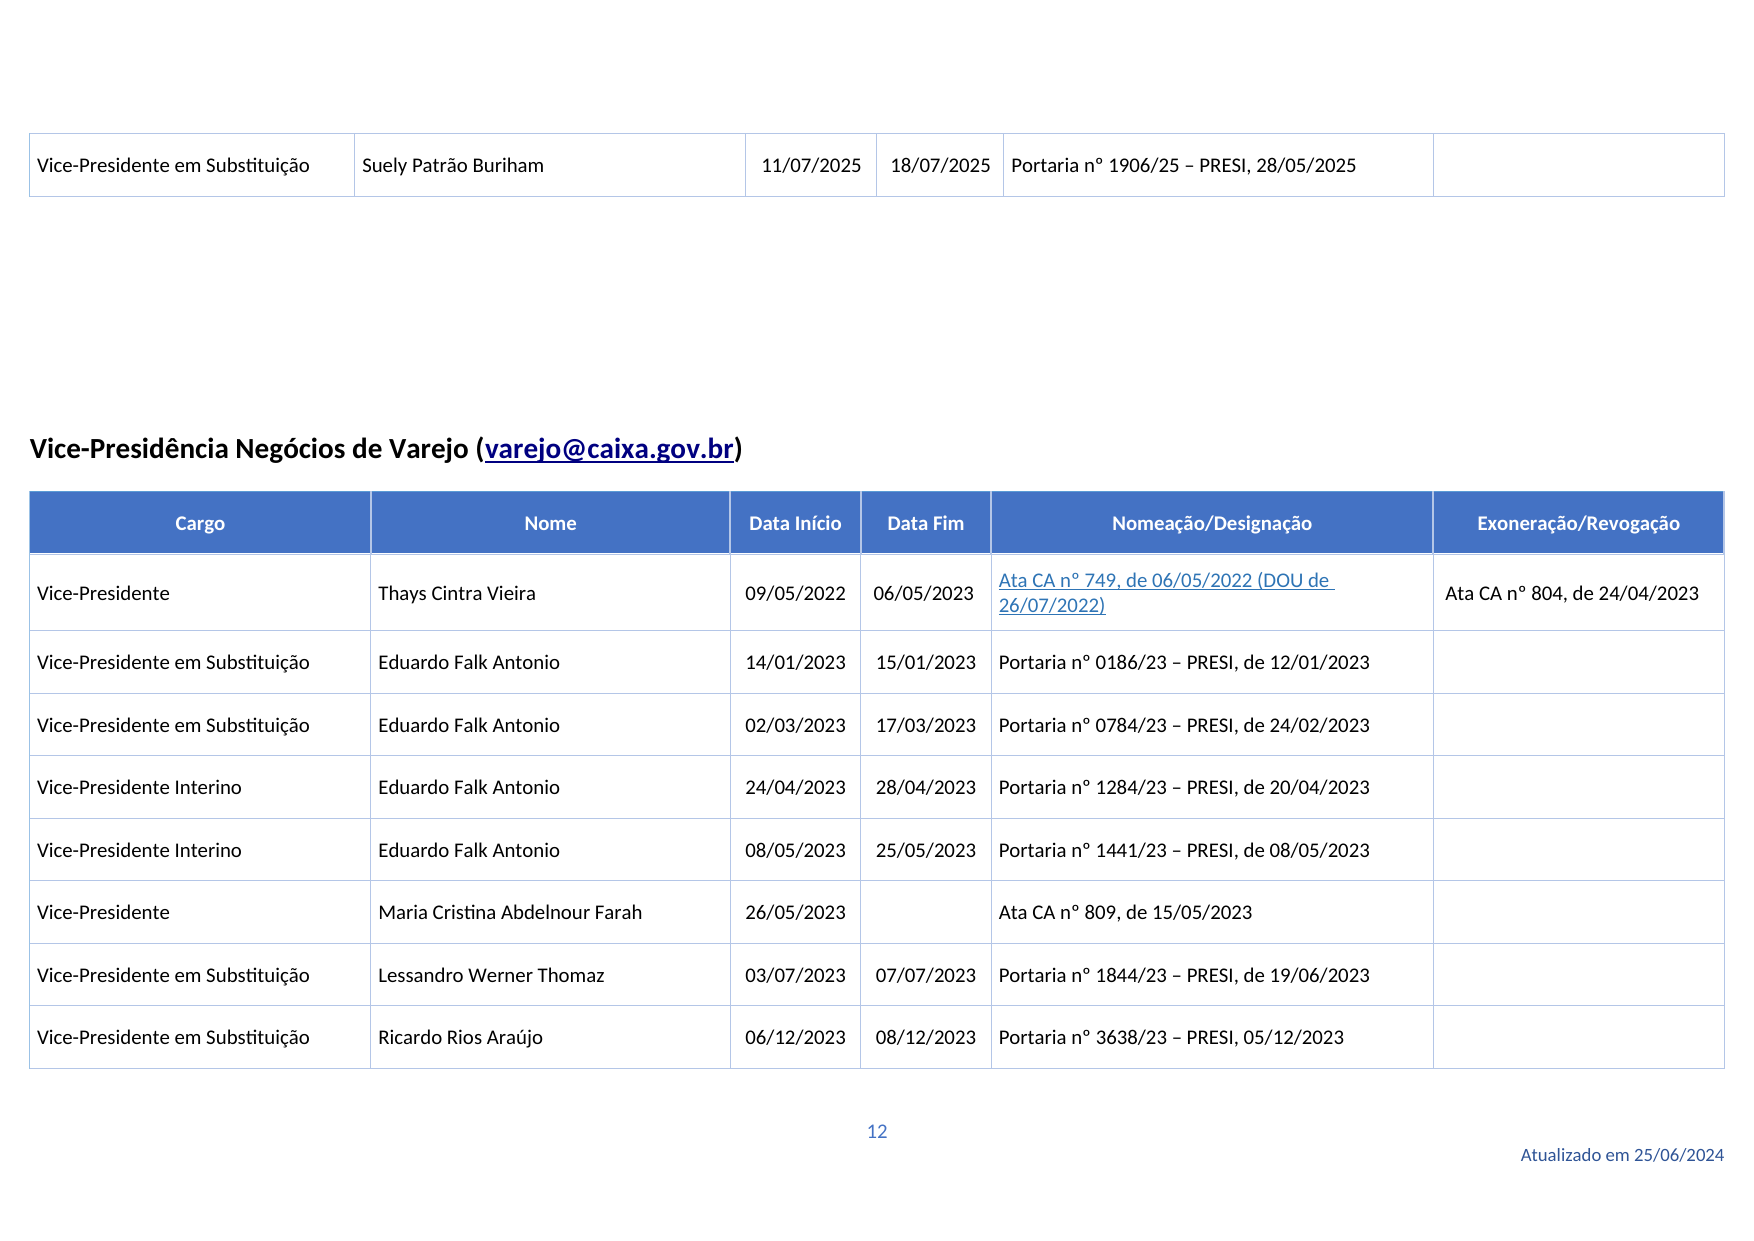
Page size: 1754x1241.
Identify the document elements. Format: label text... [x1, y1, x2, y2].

table_header Exoneração/Revogação [1434, 492, 1723, 553]
table_cell 08/05/2023 [731, 819, 860, 880]
table_cell [1434, 881, 1724, 943]
table_cell Suely Patrão Buriham [355, 134, 745, 196]
table_cell Eduardo Falk Antonio [371, 819, 730, 880]
table_cell Portaria nº 3638/23 – PRESI, 05/12/2023 [992, 1006, 1433, 1068]
table_cell 28/04/2023 [861, 756, 991, 818]
table_header Nome [372, 492, 729, 553]
table_cell Vice-Presidente em Substituição [30, 631, 370, 693]
table_cell 08/12/2023 [861, 1006, 991, 1068]
table_cell 26/05/2023 [731, 881, 860, 943]
table_cell 03/07/2023 [731, 944, 860, 1005]
table_cell Ricardo Rios Araújo [371, 1006, 730, 1068]
table_cell [861, 881, 991, 943]
table_cell 14/01/2023 [731, 631, 860, 693]
table_cell Vice-Presidente em Substituição [30, 1006, 370, 1068]
table_cell Ata CA nº 809, de 15/05/2023 [992, 881, 1433, 943]
table_header Nomeação/Designação [992, 492, 1432, 553]
table_cell Portaria nº 1441/23 – PRESI, de 08/05/2023 [992, 819, 1433, 880]
table_cell Lessandro Werner Thomaz [371, 944, 730, 1005]
table_cell Portaria nº 1284/23 – PRESI, de 20/04/2023 [992, 756, 1433, 818]
table_cell 06/05/2023 [861, 555, 991, 630]
table_cell Vice-Presidente em Substituição [30, 134, 354, 196]
table_cell Vice-Presidente em Substituição [30, 694, 370, 755]
table_cell Ata CA nº 749, de 06/05/2022 (DOU de 26/07/2022) [992, 555, 1433, 630]
table_cell 07/07/2023 [861, 944, 991, 1005]
table_cell Portaria nº 0784/23 – PRESI, de 24/02/2023 [992, 694, 1433, 755]
table_cell [1434, 1006, 1724, 1068]
table_cell [1434, 694, 1724, 755]
subtitle Vice-Presidência Negócios de Varejo (varejo@caixa.gov.br) [29, 430, 1724, 466]
table_cell 11/07/2025 [746, 134, 876, 196]
table_cell [1434, 756, 1724, 818]
table_cell 09/05/2022 [731, 555, 860, 630]
table_cell 18/07/2025 [877, 134, 1003, 196]
table_cell Portaria nº 1844/23 – PRESI, de 19/06/2023 [992, 944, 1433, 1005]
table_cell Vice-Presidente Interino [30, 756, 370, 818]
table_cell Maria Cristina Abdelnour Farah [371, 881, 730, 943]
table_header Data Início [731, 492, 860, 553]
table_cell 15/01/2023 [861, 631, 991, 693]
table_cell 25/05/2023 [861, 819, 991, 880]
table_cell [1434, 944, 1724, 1005]
table_cell [1434, 631, 1724, 693]
table_cell Portaria nº 1906/25 – PRESI, 28/05/2025 [1004, 134, 1433, 196]
table_cell [1434, 819, 1724, 880]
table_cell Vice-Presidente [30, 555, 370, 630]
table_cell Ata CA nº 804, de 24/04/2023 [1434, 555, 1724, 630]
table_cell Eduardo Falk Antonio [371, 631, 730, 693]
table_cell 17/03/2023 [861, 694, 991, 755]
table_cell [1434, 134, 1724, 196]
table_cell Vice-Presidente [30, 881, 370, 943]
table_header Cargo [30, 492, 370, 553]
table_cell Eduardo Falk Antonio [371, 756, 730, 818]
table_cell Thays Cintra Vieira [371, 555, 730, 630]
table_cell Vice-Presidente Interino [30, 819, 370, 880]
table_cell Vice-Presidente em Substituição [30, 944, 370, 1005]
table_cell 06/12/2023 [731, 1006, 860, 1068]
table_cell 24/04/2023 [731, 756, 860, 818]
table_cell 02/03/2023 [731, 694, 860, 755]
table_cell Eduardo Falk Antonio [371, 694, 730, 755]
table_cell Portaria nº 0186/23 – PRESI, de 12/01/2023 [992, 631, 1433, 693]
table_header Data Fim [862, 492, 990, 553]
